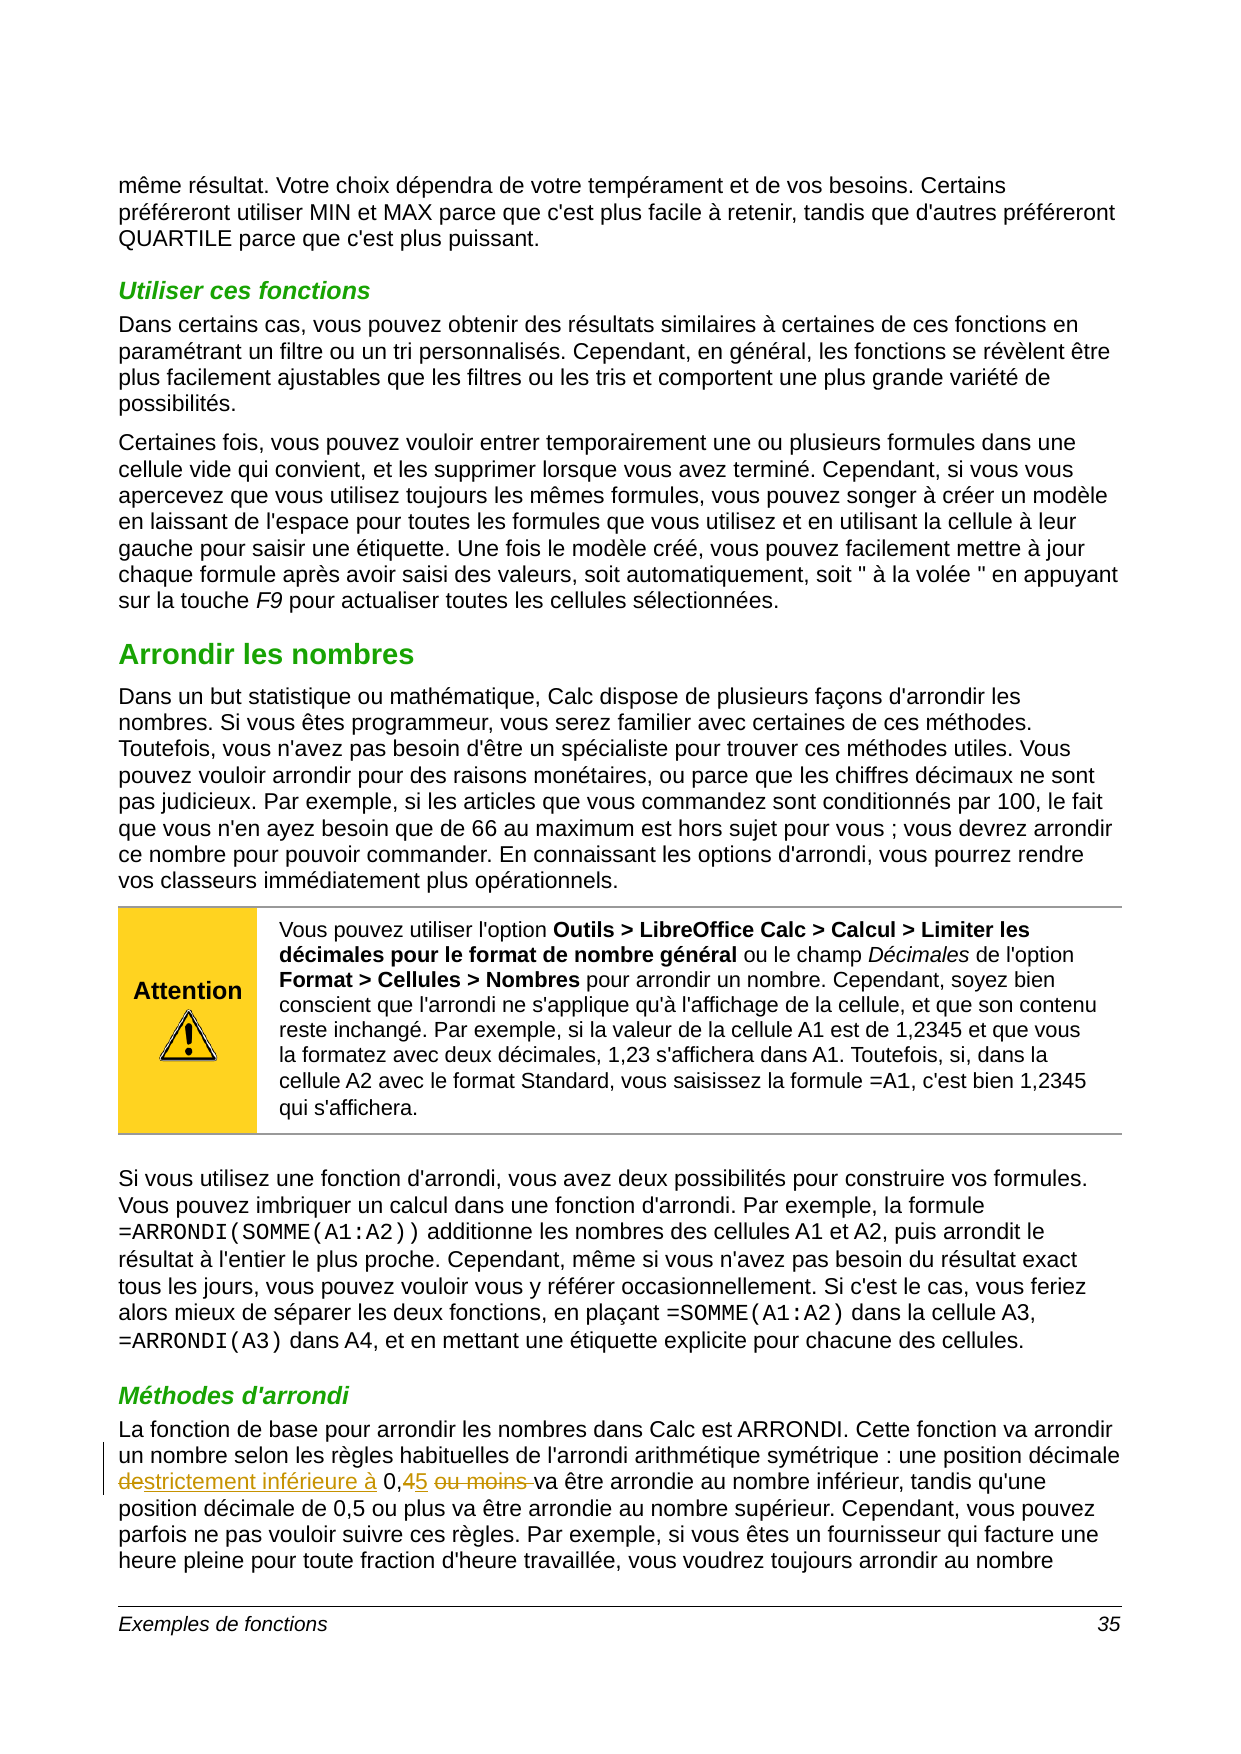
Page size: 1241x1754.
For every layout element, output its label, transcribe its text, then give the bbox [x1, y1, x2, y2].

text Si vous utilisez une fonction d'arrondi, vous avez deux possibilités pour construire vos formules. Vous pouvez imbriquer un calcul dans une fonction d'arrondi. Par exemple, la formule =ARRONDI(SOMME(A1:A2)) additionne les nombres des cellules A1 et A2, puis arrondit le résultat à l'entier le plus proche. Cependant, même si vous n'avez pas besoin du résultat exact tous les jours, vous pouvez vouloir vous y référer occasionnellement. Si c'est le cas, vous feriez alors mieux de séparer les deux fonctions, en plaçant =SOMME(A1:A2) dans la cellule A3, =ARRONDI(A3) dans A4, et en mettant une étiquette explicite pour chacune des cellules. [118, 1165, 1122, 1356]
subtitle Arrondir les nombres [118, 637, 1122, 670]
table_header Vous pouvez utiliser l'option Outils > LibreOffice Calc > Calcul > Limiter les décimales pour le format de nombre général ou le champ Décimales de l'option Format > Cellules > Nombres pour arrondir un nombre. Cependant, soyez bien conscient que l'arrondi ne s'applique qu'à l'affichage de la cellule, et que son contenu reste inchangé. Par exemple, si la valeur de la cellule A1 est de 1,2345 et que vous la formatez avec deux décimales, 1,23 s'affichera dans A1. Toutefois, si, dans la cellule A2 avec le format Standard, vous saisissez la formule =A1, c'est bien 1,2345 qui s'affichera. [258, 908, 1122, 1133]
text Dans certains cas, vous pouvez obtenir des résultats similaires à certaines de ces fonctions en paramétrant un filtre ou un tri personnalisés. Cependant, en général, les fonctions se révèlent être plus facilement ajustables que les filtres ou les tris et comportent une plus grande variété de possibilités. [118, 311, 1122, 417]
picture [155, 1005, 220, 1065]
subtitle Utiliser ces fonctions [118, 276, 1122, 305]
text même résultat. Votre choix dépendra de votre tempérament et de vos besoins. Certains préféreront utiliser MIN et MAX parce que c'est plus facile à retenir, tandis que d'autres préféreront QUARTILE parce que c'est plus puissant. [118, 172, 1122, 251]
subtitle Méthodes d'arrondi [118, 1381, 1122, 1409]
text La fonction de base pour arrondir les nombres dans Calc est ARRONDI. Cette fonction va arrondir un nombre selon les règles habituelles de l'arrondi arithmétique symétrique : une position décimale strictement inférieure à 0,5 va être arrondie au nombre inférieur, tandis qu'une position décimale de 0,5 ou plus va être arrondie au nombre supérieur. Cependant, vous pouvez parfois ne pas vouloir suivre ces règles. Par exemple, si vous êtes un fournisseur qui facture une heure pleine pour toute fraction d'heure travaillée, vous voudrez toujours arrondir au nombre [118, 1416, 1122, 1574]
text Dans un but statistique ou mathématique, Calc dispose de plusieurs façons d'arrondir les nombres. Si vous êtes programmeur, vous serez familier avec certaines de ces méthodes. Toutefois, vous n'avez pas besoin d'être un spécialiste pour trouver ces méthodes utiles. Vous pouvez vouloir arrondir pour des raisons monétaires, ou parce que les chiffres décimaux ne sont pas judicieux. Par exemple, si les articles que vous commandez sont conditionnés par 100, le fait que vous n'en ayez besoin que de 66 au maximum est hors sujet pour vous ; vous devrez arrondir ce nombre pour pouvoir commander. En connaissant les options d'arrondi, vous pourrez rendre vos classeurs immédiatement plus opérationnels. [118, 683, 1122, 893]
table_header Attention [118, 908, 257, 1133]
text Certaines fois, vous pouvez vouloir entrer temporairement une ou plusieurs formules dans une cellule vide qui convient, et les supprimer lorsque vous avez terminé. Cependant, si vous vous apercevez que vous utilisez toujours les mêmes formules, vous pouvez songer à créer un modèle en laissant de l'espace pour toutes les formules que vous utilisez et en utilisant la cellule à leur gauche pour saisir une étiquette. Une fois le modèle créé, vous pouvez facilement mettre à jour chaque formule après avoir saisi des valeurs, soit automatiquement, soit " à la volée " en appuyant sur la touche F9 pour actualiser toutes les cellules sélectionnées. [118, 429, 1122, 614]
